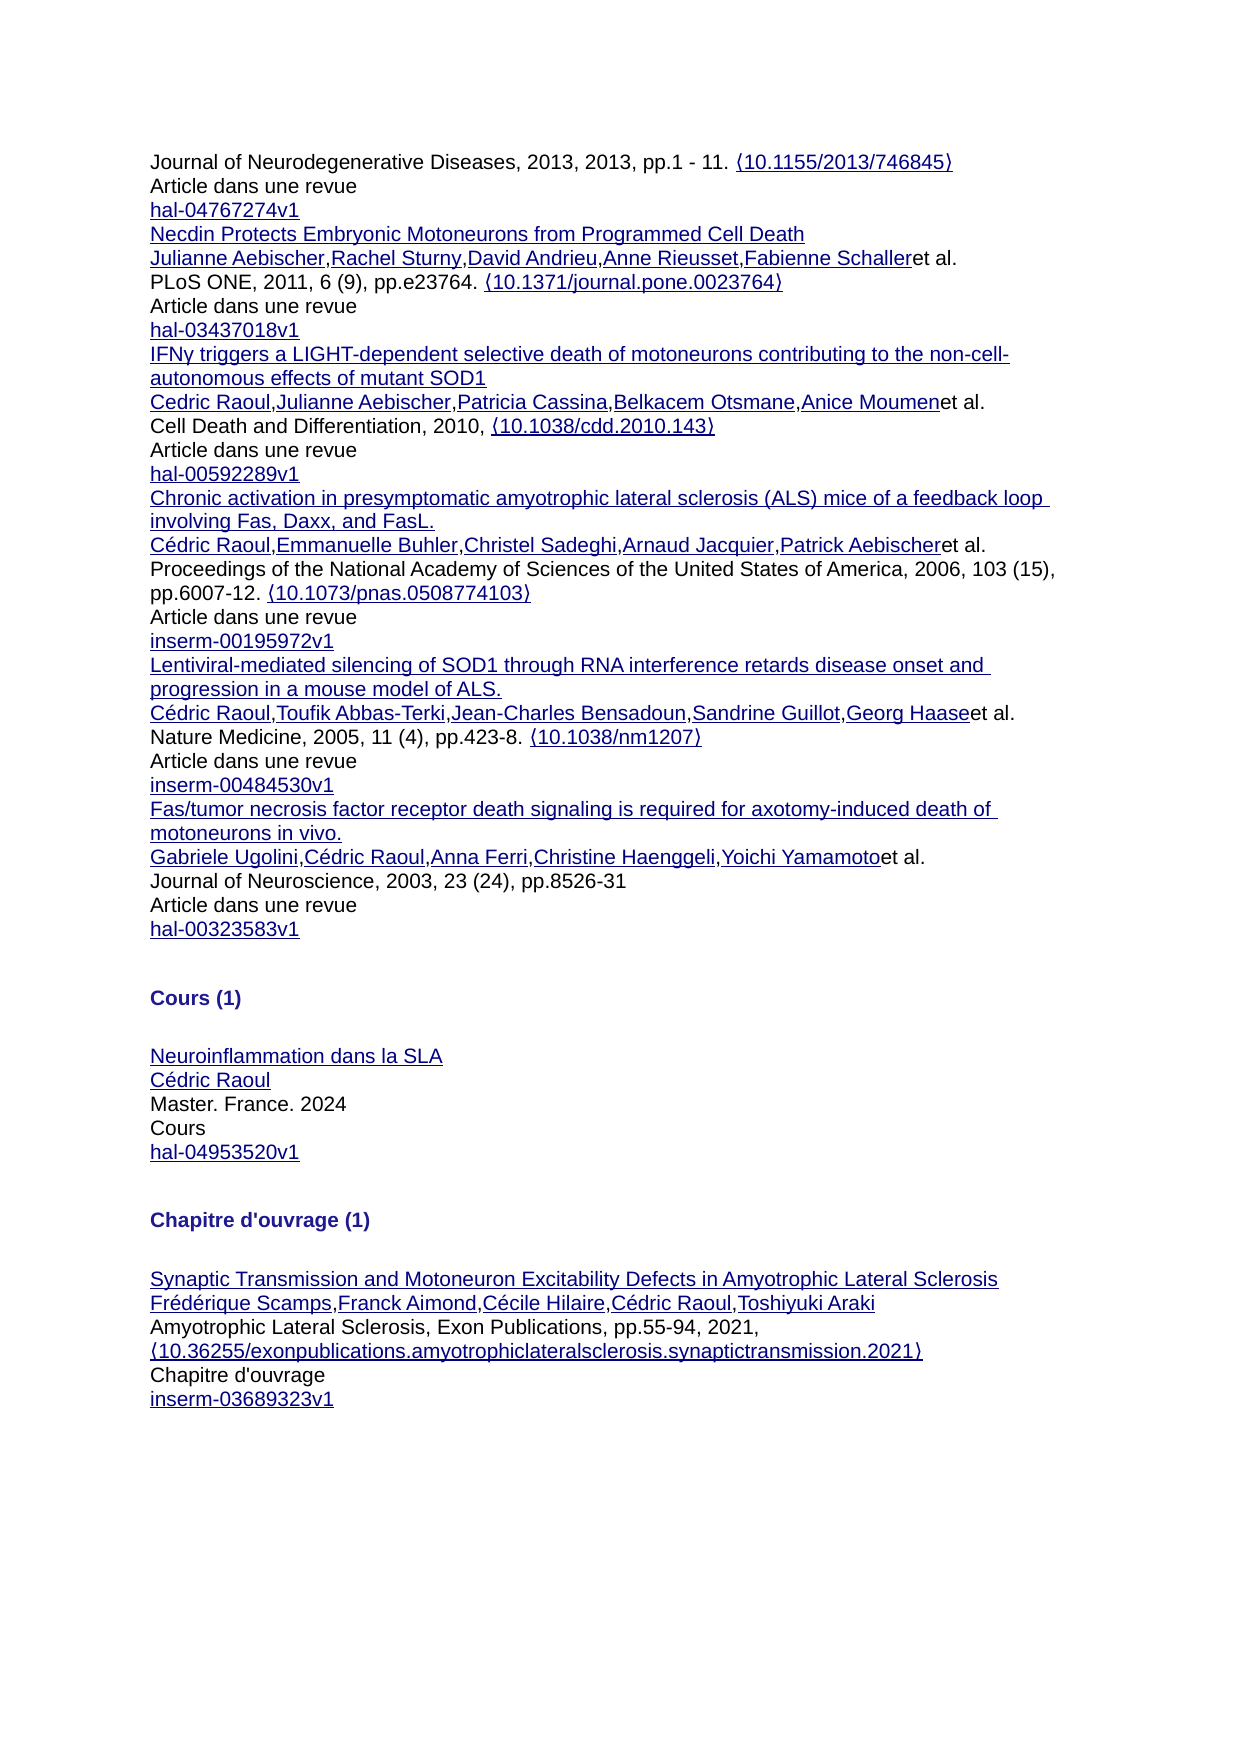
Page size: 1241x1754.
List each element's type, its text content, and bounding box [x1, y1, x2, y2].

table_cell Fas/tumor necrosis factor receptor death signaling is required for axotomy-induced death of motoneurons in vivo. Gabriele Ugolini,Cédric Raoul,Anna Ferri,Christine Haenggeli,Yoichi Yamamotoet al. Journal of Neuroscience, 2003, 23 (24), pp.8526-31 Article dans une revue hal-00323583v1 [150, 797, 1090, 941]
table_cell Journal of Neurodegenerative Diseases, 2013, 2013, pp.1 - 11. ⟨10.1155/2013/746845⟩ Article dans une revue hal-04767274v1 [150, 150, 1090, 222]
table_header Neuroinflammation dans la SLA Cédric Raoul Master. France. 2024 Cours hal-04953520v1 [150, 1044, 1090, 1163]
table_cell Lentiviral-mediated silencing of SOD1 through RNA interference retards disease onset and progression in a mouse model of ALS. Cédric Raoul,Toufik Abbas-Terki,Jean-Charles Bensadoun,Sandrine Guillot,Georg Haaseet al. Nature Medicine, 2005, 11 (4), pp.423-8. ⟨10.1038/nm1207⟩ Article dans une revue inserm-00484530v1 [150, 653, 1090, 797]
subtitle Cours (1) [150, 985, 1090, 1009]
table_header Synaptic Transmission and Motoneuron Excitability Defects in Amyotrophic Lateral Sclerosis Frédérique Scamps,Franck Aimond,Cécile Hilaire,Cédric Raoul,Toshiyuki Araki Amyotrophic Lateral Sclerosis, Exon Publications, pp.55-94, 2021, ⟨10.36255/exonpublications.amyotrophiclateralsclerosis.synaptictransmission.2021⟩ Chapitre d'ouvrage inserm-03689323v1 [150, 1267, 1090, 1410]
table_cell Necdin Protects Embryonic Motoneurons from Programmed Cell Death Julianne Aebischer,Rachel Sturny,David Andrieu,Anne Rieusset,Fabienne Schalleret al. PLoS ONE, 2011, 6 (9), pp.e23764. ⟨10.1371/journal.pone.0023764⟩ Article dans une revue hal-03437018v1 [150, 222, 1090, 342]
subtitle Chapitre d'ouvrage (1) [150, 1208, 1090, 1232]
table_cell Chronic activation in presymptomatic amyotrophic lateral sclerosis (ALS) mice of a feedback loop involving Fas, Daxx, and FasL. Cédric Raoul,Emmanuelle Buhler,Christel Sadeghi,Arnaud Jacquier,Patrick Aebischeret al. Proceedings of the National Academy of Sciences of the United States of America, 2006, 103 (15), pp.6007-12. ⟨10.1073/pnas.0508774103⟩ Article dans une revue inserm-00195972v1 [150, 485, 1090, 653]
table_cell IFNγ triggers a LIGHT-dependent selective death of motoneurons contributing to the non-cell-autonomous effects of mutant SOD1 Cedric Raoul,Julianne Aebischer,Patricia Cassina,Belkacem Otsmane,Anice Moumenet al. Cell Death and Differentiation, 2010, ⟨10.1038/cdd.2010.143⟩ Article dans une revue hal-00592289v1 [150, 342, 1090, 485]
